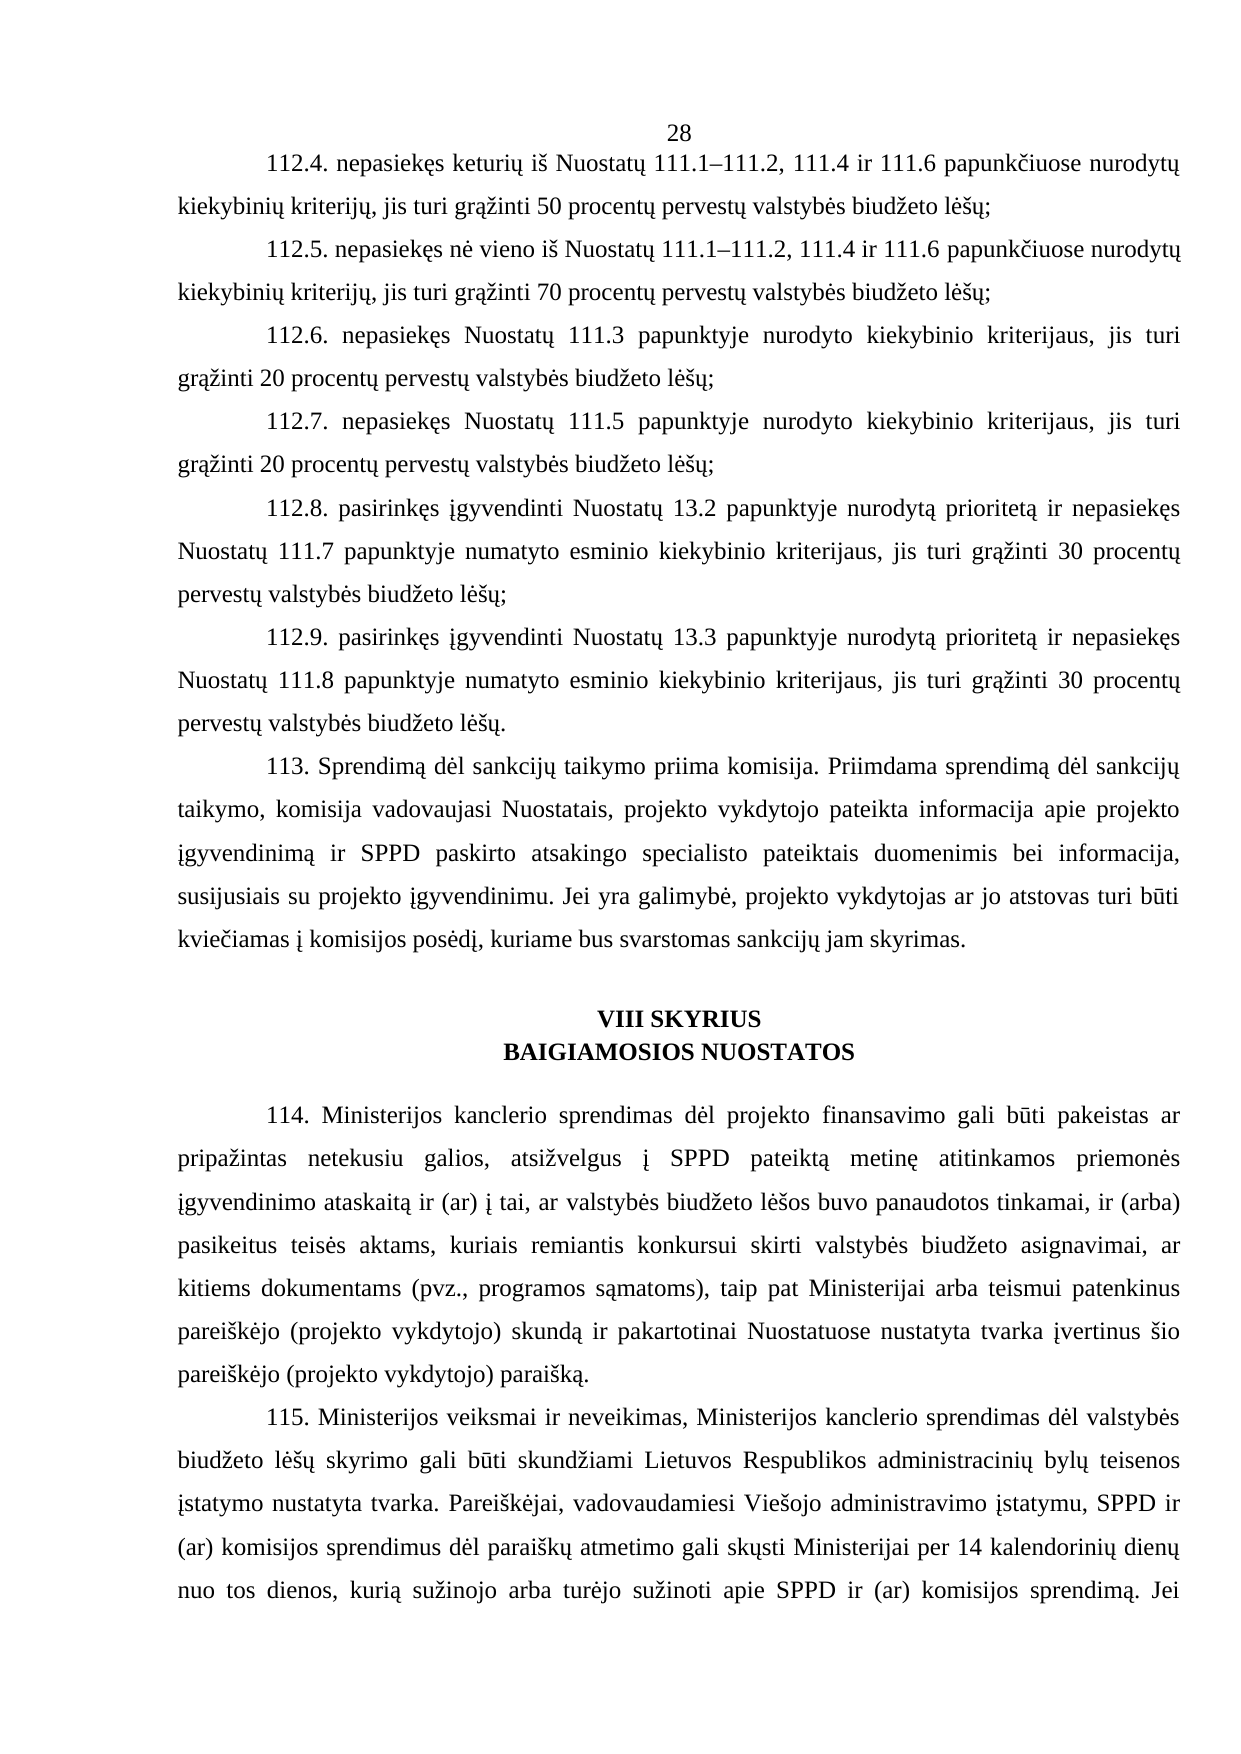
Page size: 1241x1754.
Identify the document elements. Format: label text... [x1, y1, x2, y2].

text 112.9. pasirinkęs įgyvendinti Nuostatų 13.3 papunktyje nurodytą prioritetą ir nepasiekęs Nuostatų 111.8 papunktyje numatyto esminio kiekybinio kriterijaus, jis turi grąžinti 30 procentų pervestų valstybės biudžeto lėšų. [177, 622, 1181, 737]
text VIII SKYRIUS [177, 1000, 1181, 1034]
text 112.6. nepasiekęs Nuostatų 111.3 papunktyje nurodyto kiekybinio kriterijaus, jis turi grąžinti 20 procentų pervestų valstybės biudžeto lėšų; [177, 320, 1181, 392]
text BAIGIAMOSIOS NUOSTATOS [177, 1034, 1181, 1067]
text 112.7. nepasiekęs Nuostatų 111.5 papunktyje nurodyto kiekybinio kriterijaus, jis turi grąžinti 20 procentų pervestų valstybės biudžeto lėšų; [177, 406, 1181, 478]
text 112.4. nepasiekęs keturių iš Nuostatų 111.1–111.2, 111.4 ir 111.6 papunkčiuose nurodytų kiekybinių kriterijų, jis turi grąžinti 50 procentų pervestų valstybės biudžeto lėšų; [177, 148, 1181, 219]
text 112.8. pasirinkęs įgyvendinti Nuostatų 13.2 papunktyje nurodytą prioritetą ir nepasiekęs Nuostatų 111.7 papunktyje numatyto esminio kiekybinio kriterijaus, jis turi grąžinti 30 procentų pervestų valstybės biudžeto lėšų; [177, 493, 1181, 608]
text 113. Sprendimą dėl sankcijų taikymo priima komisija. Priimdama sprendimą dėl sankcijų taikymo, komisija vadovaujasi Nuostatais, projekto vykdytojo pateikta informacija apie projekto įgyvendinimą ir SPPD paskirto atsakingo specialisto pateiktais duomenimis bei informacija, susijusiais su projekto įgyvendinimu. Jei yra galimybė, projekto vykdytojas ar jo atstovas turi būti kviečiamas į komisijos posėdį, kuriame bus svarstomas sankcijų jam skyrimas. [177, 751, 1181, 953]
text 115. Ministerijos veiksmai ir neveikimas, Ministerijos kanclerio sprendimas dėl valstybės biudžeto lėšų skyrimo gali būti skundžiami Lietuvos Respublikos administracinių bylų teisenos įstatymo nustatyta tvarka. Pareiškėjai, vadovaudamiesi Viešojo administravimo įstatymu, SPPD ir (ar) komisijos sprendimus dėl paraiškų atmetimo gali skųsti Ministerijai per 14 kalendorinių dienų nuo tos dienos, kurią sužinojo arba turėjo sužinoti apie SPPD ir (ar) komisijos sprendimą. Jei [177, 1402, 1181, 1603]
text 114. Ministerijos kanclerio sprendimas dėl projekto finansavimo gali būti pakeistas ar pripažintas netekusiu galios, atsižvelgus į SPPD pateiktą metinę atitinkamos priemonės įgyvendinimo ataskaitą ir (ar) į tai, ar valstybės biudžeto lėšos buvo panaudotos tinkamai, ir (arba) pasikeitus teisės aktams, kuriais remiantis konkursui skirti valstybės biudžeto asignavimai, ar kitiems dokumentams (pvz., programos sąmatoms), taip pat Ministerijai arba teismui patenkinus pareiškėjo (projekto vykdytojo) skundą ir pakartotinai Nuostatuose nustatyta tvarka įvertinus šio pareiškėjo (projekto vykdytojo) paraišką. [177, 1100, 1181, 1388]
text 112.5. nepasiekęs nė vieno iš Nuostatų 111.1–111.2, 111.4 ir 111.6 papunkčiuose nurodytų kiekybinių kriterijų, jis turi grąžinti 70 procentų pervestų valstybės biudžeto lėšų; [177, 234, 1181, 306]
